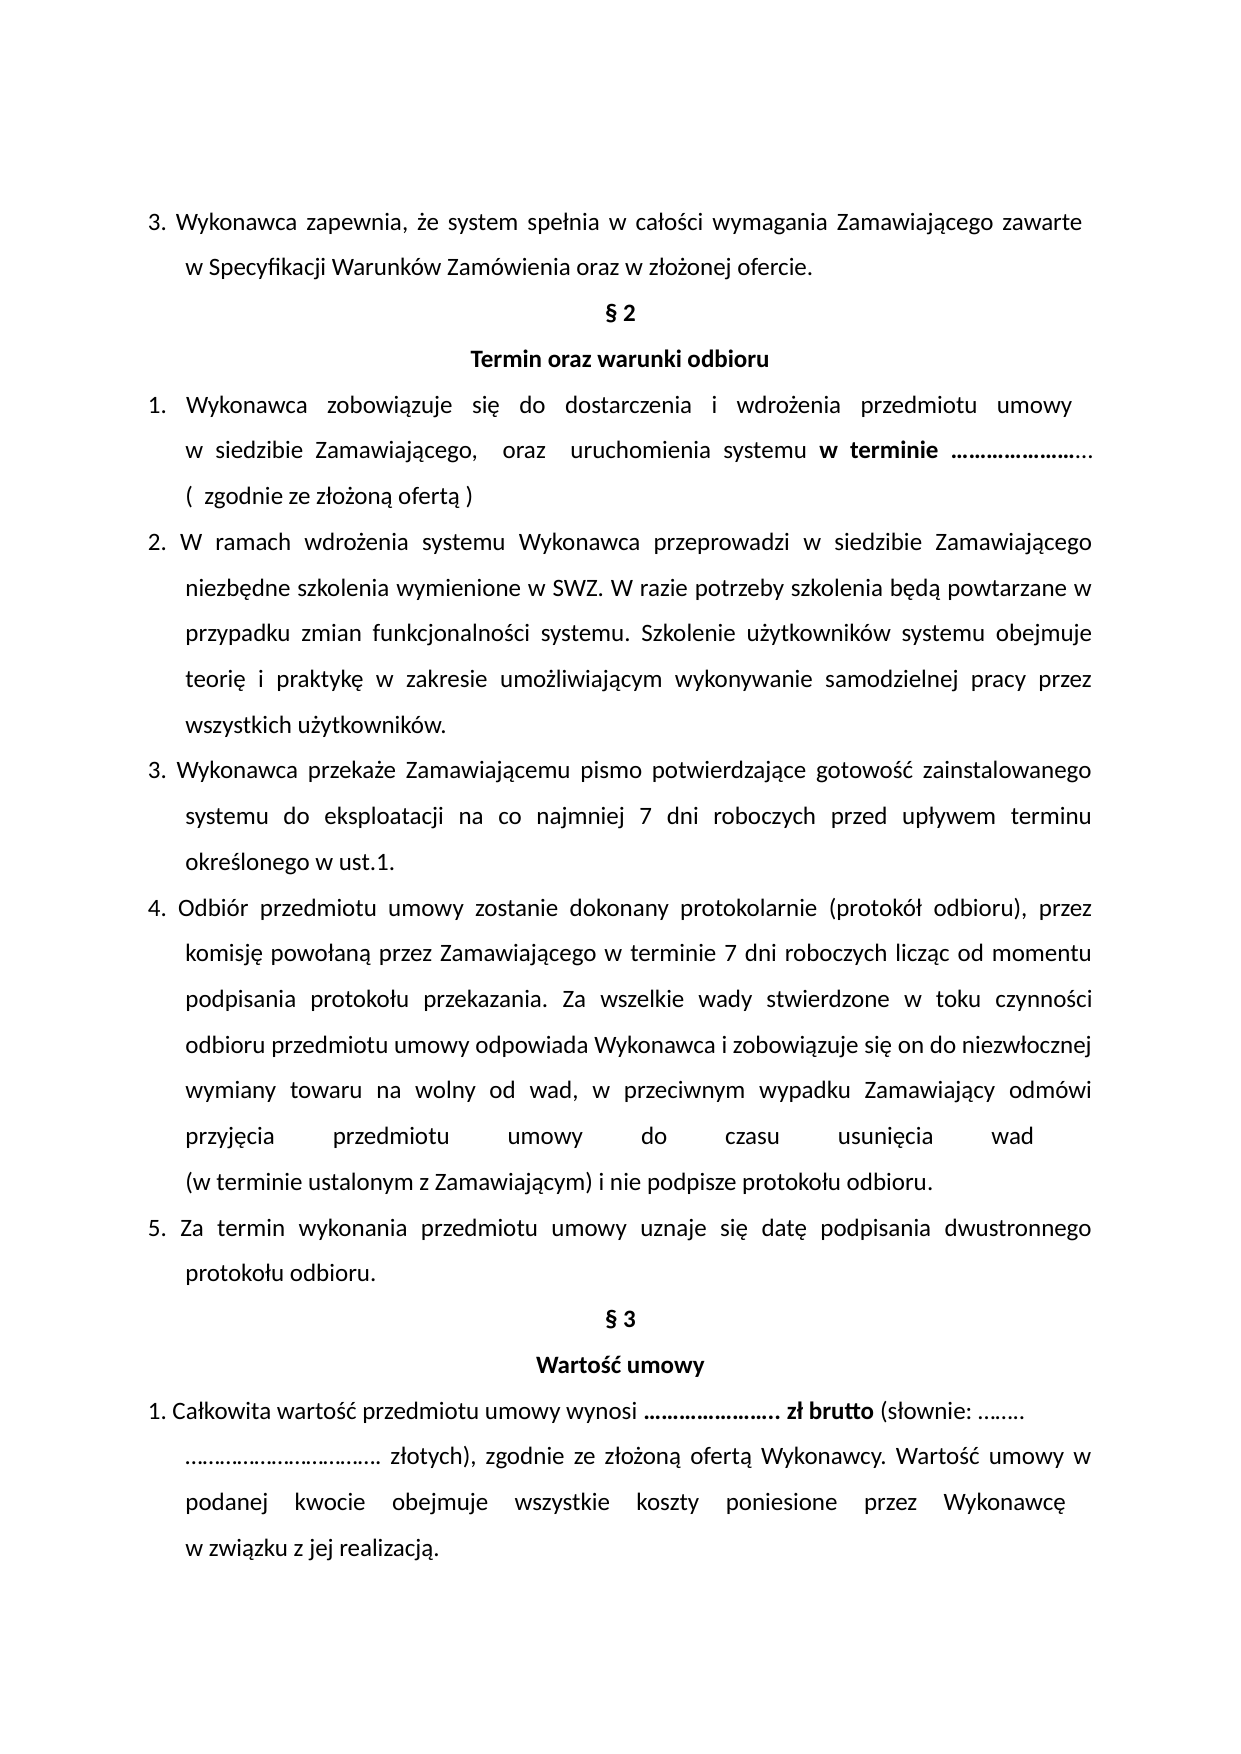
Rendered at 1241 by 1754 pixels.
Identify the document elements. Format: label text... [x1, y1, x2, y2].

text 3. Wykonawca przekaże Zamawiającemu pismo potwierdzające gotowość zainstalowanego systemu do eksploatacji na co najmniej 7 dni roboczych przed upływem terminu określonego w ust.1. [148, 754, 1093, 877]
text 1. Wykonawca zobowiązuje się do dostarczenia i wdrożenia przedmiotu umowy w siedzibie Zamawiającego, oraz uruchomienia systemu w terminie ……………………( zgodnie ze złożoną ofertą ) [148, 389, 1093, 511]
text § 3 [148, 1303, 1093, 1334]
text 3. Wykonawca zapewnia, że system spełnia w całości wymagania Zamawiającego zawarte w Specyfikacji Warunków Zamówienia oraz w złożonej ofercie. [148, 206, 1093, 282]
text ……………………………. złotych), zgodnie ze złożoną ofertą Wykonawcy. Wartość umowy w podanej kwocie obejmuje wszystkie koszty poniesione przez Wykonawcę w związku z jej realizacją. [185, 1441, 1093, 1562]
text 1. Całkowita wartość przedmiotu umowy wynosi ………………….. zł brutto (słownie: …….. [148, 1395, 1093, 1425]
text Wartość umowy [148, 1349, 1093, 1379]
text 5. Za termin wykonania przedmiotu umowy uznaje się datę podpisania dwustronnego protokołu odbioru. [148, 1212, 1093, 1288]
text Termin oraz warunki odbioru [148, 343, 1093, 373]
text 2. W ramach wdrożenia systemu Wykonawca przeprowadzi w siedzibie Zamawiającego niezbędne szkolenia wymienione w SWZ. W razie potrzeby szkolenia będą powtarzane w przypadku zmian funkcjonalności systemu. Szkolenie użytkowników systemu obejmuje teorię i praktykę w zakresie umożliwiającym wykonywanie samodzielnej pracy przez wszystkich użytkowników. [148, 526, 1093, 739]
text § 2 [148, 297, 1093, 328]
text 4. Odbiór przedmiotu umowy zostanie dokonany protokolarnie (protokół odbioru), przez komisję powołaną przez Zamawiającego w terminie 7 dni roboczych licząc od momentu podpisania protokołu przekazania. Za wszelkie wady stwierdzone w toku czynności odbioru przedmiotu umowy odpowiada Wykonawca i zobowiązuje się on do niezwłocznej wymiany towaru na wolny od wad, w przeciwnym wypadku Zamawiający odmówi przyjęcia przedmiotu umowy do czasu usunięcia wad (w terminie ustalonym z Zamawiającym) i nie podpisze protokołu odbioru. [148, 892, 1093, 1197]
